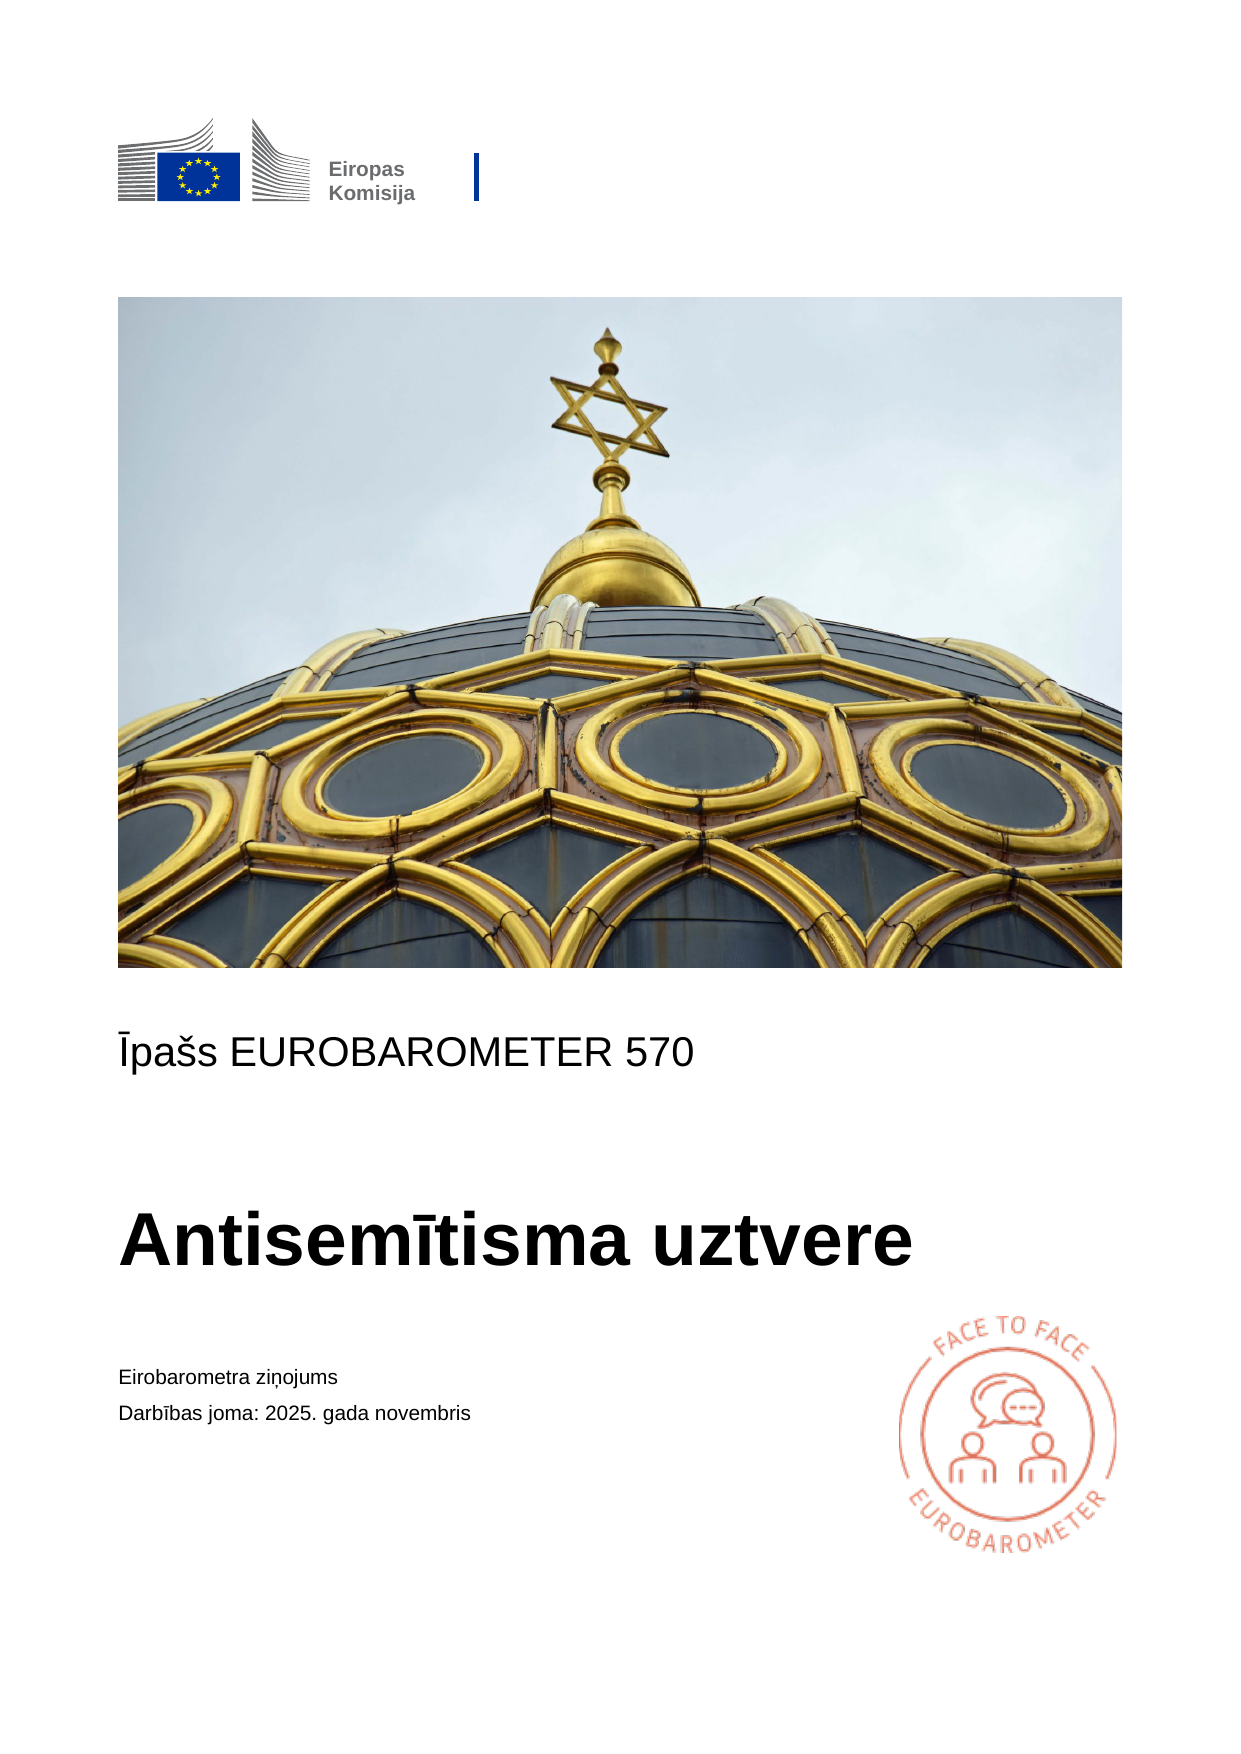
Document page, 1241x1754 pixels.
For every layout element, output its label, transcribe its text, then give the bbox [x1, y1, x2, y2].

text Īpašs EUROBAROMETER 570 [118, 1027, 1122, 1075]
text Antisemītisma uztvere [118, 1195, 1122, 1281]
picture [899, 1316, 1117, 1553]
picture [118, 297, 1123, 968]
text Darbības joma: 2025. gada novembris [118, 1400, 899, 1424]
text Eirobarometra ziņojums [118, 1364, 899, 1388]
